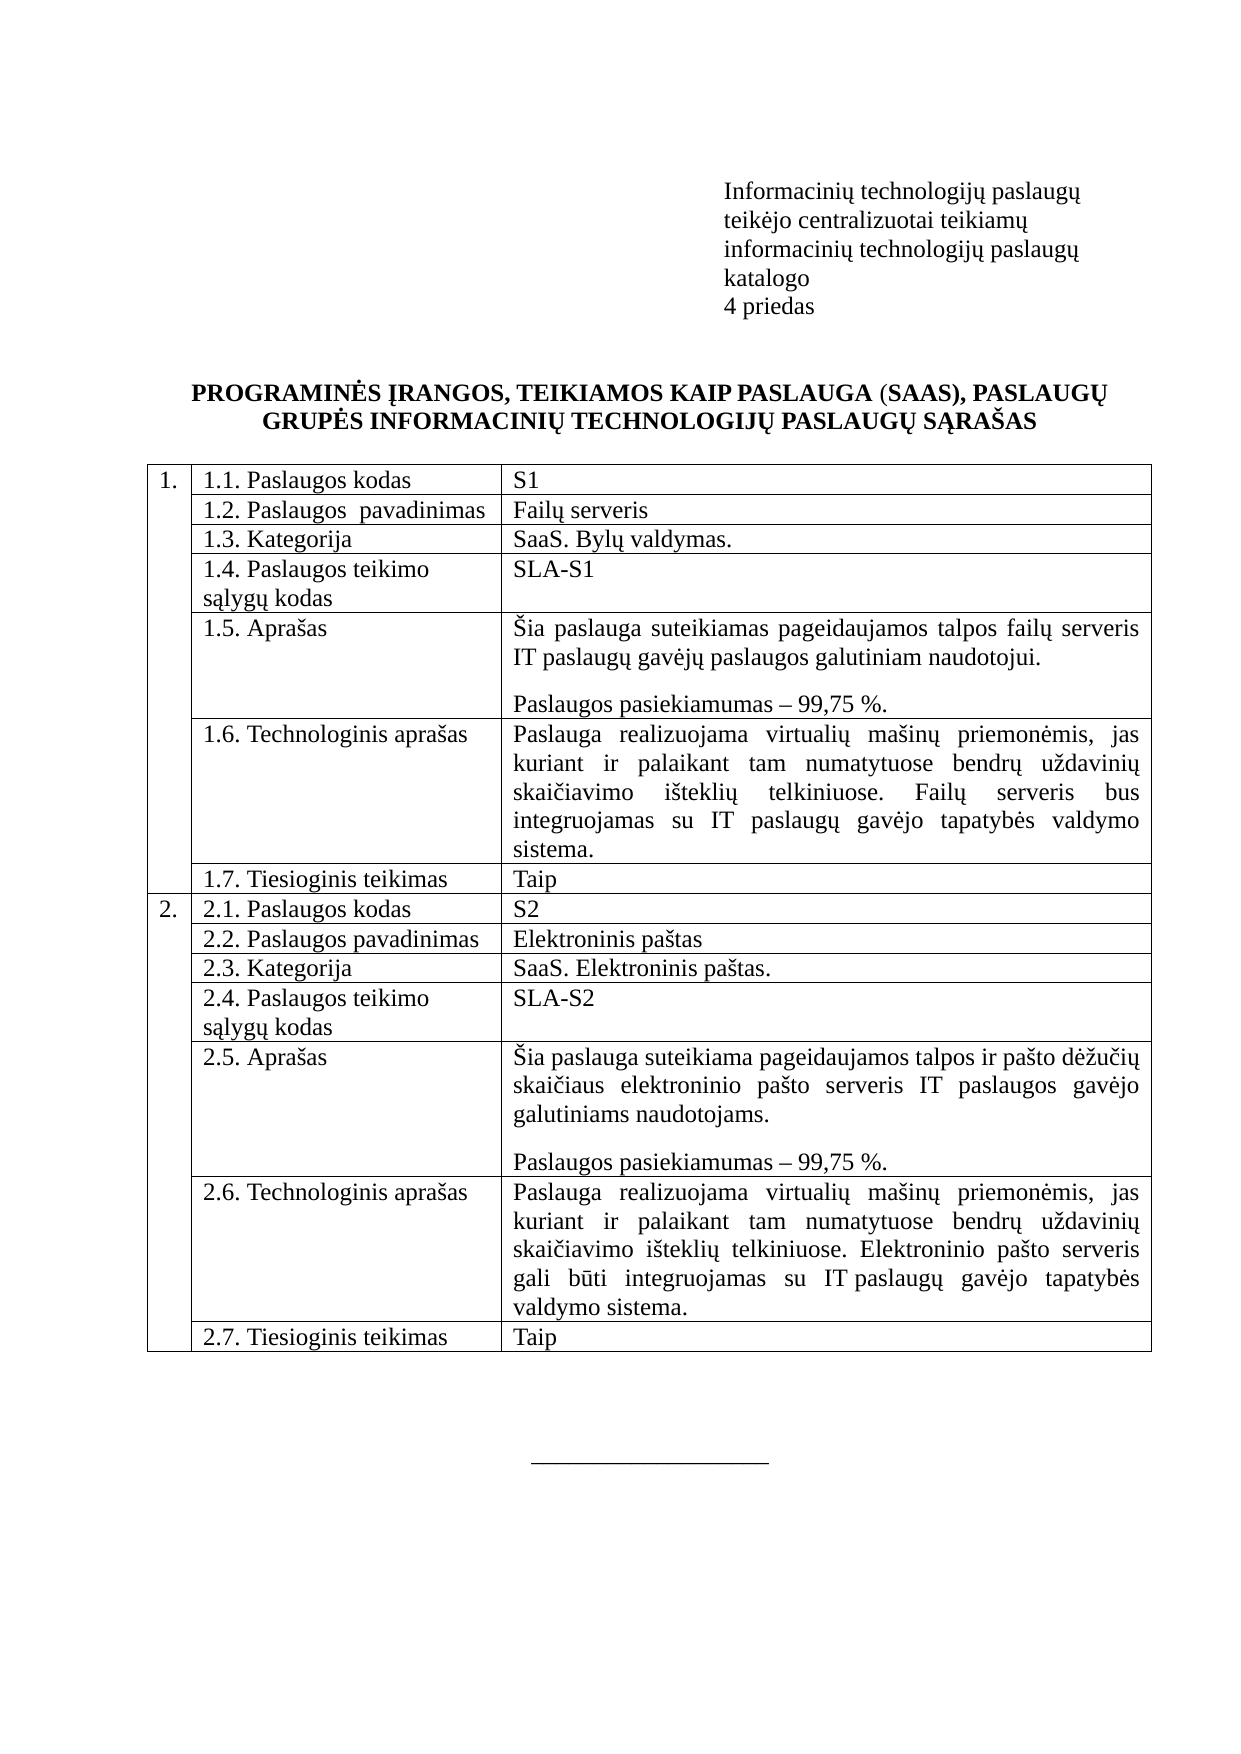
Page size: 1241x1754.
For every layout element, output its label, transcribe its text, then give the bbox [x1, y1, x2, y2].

text Informacinių technologijų paslaugų teikėjo centralizuotai teikiamų informacinių technologijų paslaugų katalogo [724, 176, 1152, 291]
table_cell Paslauga realizuojama virtualių mašinų priemonėmis, jas kuriant ir palaikant tam numatytuose bendrų uždavinių skaičiavimo išteklių telkiniuose. Failų serveris bus integruojamas su IT paslaugų gavėjo tapatybės valdymo sistema. [502, 719, 1151, 863]
table_cell 2.1. Paslaugos kodas [192, 894, 501, 923]
table_cell 1.4. Paslaugos teikimo sąlygų kodas [192, 554, 501, 612]
table_cell 2.3. Kategorija [192, 954, 501, 982]
table_cell Šia paslauga suteikiamas pageidaujamos talpos failų serveris IT paslaugų gavėjų paslaugos galutiniam naudotojui. Paslaugos pasiekiamumas – 99,75 %. [502, 613, 1151, 718]
table_cell 1.3. Kategorija [192, 525, 501, 553]
table_cell Failų serveris [502, 495, 1151, 523]
table_cell Paslauga realizuojama virtualių mašinų priemonėmis, jas kuriant ir palaikant tam numatytuose bendrų uždavinių skaičiavimo išteklių telkiniuose. Elektroninio pašto serveris gali būti integruojamas su IT paslaugų gavėjo tapatybės valdymo sistema. [502, 1177, 1151, 1321]
table_cell 1.2. Paslaugos pavadinimas [192, 495, 501, 523]
table_cell SLA-S1 [502, 554, 1151, 612]
table_cell 1.7. Tiesioginis teikimas [192, 864, 501, 893]
table_cell Taip [502, 864, 1151, 893]
table_cell 2.4. Paslaugos teikimo sąlygų kodas [192, 983, 501, 1041]
text PROGRAMINĖS ĮRANGOS, TEIKIAMOS KAIP PASLAUGA (SAAS), PASLAUGŲ GRUPĖS INFORMACINIŲ TECHNOLOGIJŲ PASLAUGŲ SĄRAŠAS [148, 378, 1152, 435]
table_cell 1.5. Aprašas [192, 613, 501, 718]
table_cell SaaS. Elektroninis paštas. [502, 954, 1151, 982]
table_cell 2.6. Technologinis aprašas [192, 1177, 501, 1321]
table_cell 2.7. Tiesioginis teikimas [192, 1322, 501, 1351]
table_cell Taip [502, 1322, 1151, 1351]
text ___________________ [148, 1438, 1152, 1467]
table_header S1 [502, 465, 1151, 494]
text 4 priedas [148, 291, 1152, 320]
table_cell 2.5. Aprašas [192, 1042, 501, 1176]
table_cell 2. [148, 894, 191, 1351]
table_cell SaaS. Bylų valdymas. [502, 525, 1151, 553]
table_header 1.1. Paslaugos kodas [192, 465, 501, 494]
table_header 1. [148, 465, 191, 893]
table_cell Šia paslauga suteikiama pageidaujamos talpos ir pašto dėžučių skaičiaus elektroninio pašto serveris IT paslaugos gavėjo galutiniams naudotojams. Paslaugos pasiekiamumas – 99,75 %. [502, 1042, 1151, 1176]
table_cell 2.2. Paslaugos pavadinimas [192, 924, 501, 952]
table_cell S2 [502, 894, 1151, 923]
table_cell 1.6. Technologinis aprašas [192, 719, 501, 863]
table_cell Elektroninis paštas [502, 924, 1151, 952]
table_cell SLA-S2 [502, 983, 1151, 1041]
